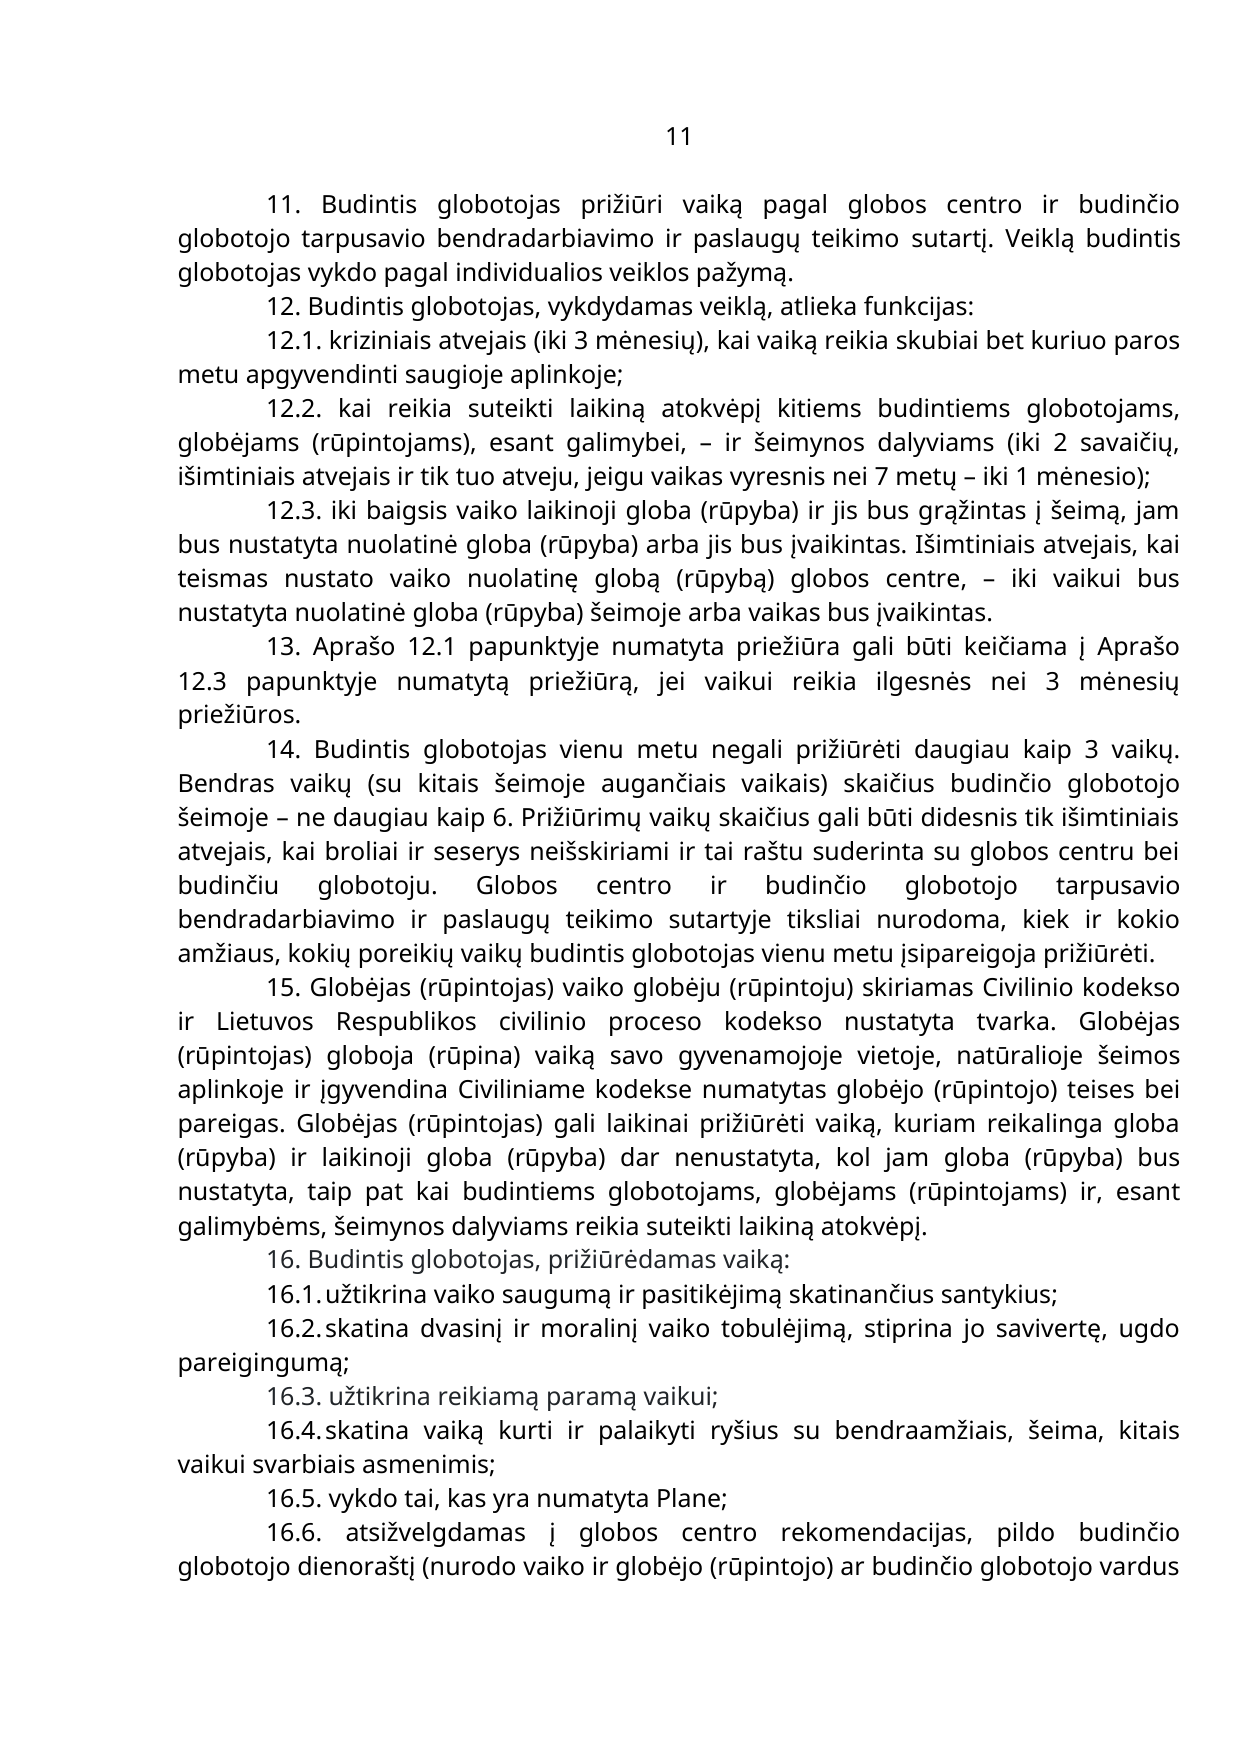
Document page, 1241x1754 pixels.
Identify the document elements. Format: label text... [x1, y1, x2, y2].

text 16.5. vykdo tai, kas yra numatyta Plane; [177, 1481, 1181, 1515]
text 12.2. kai reikia suteikti laikiną atokvėpį kitiems budintiems globotojams, globėjams (rūpintojams), esant galimybei, – ir šeimynos dalyviams (iki 2 savaičių, išimtiniais atvejais ir tik tuo atveju, jeigu vaikas vyresnis nei 7 metų – iki 1 mėnesio); [177, 391, 1181, 493]
text 11. Budintis globotojas prižiūri vaiką pagal globos centro ir budinčio globotojo tarpusavio bendradarbiavimo ir paslaugų teikimo sutartį. Veiklą budintis globotojas vykdo pagal individualios veiklos pažymą. [177, 186, 1181, 288]
text 16. Budintis globotojas, prižiūrėdamas vaiką: [177, 1242, 1181, 1276]
text 16.4. skatina vaiką kurti ir palaikyti ryšius su bendraamžiais, šeima, kitais vaikui svarbiais asmenimis; [177, 1412, 1181, 1481]
text 12.3. iki baigsis vaiko laikinoji globa (rūpyba) ir jis bus grąžintas į šeimą, jam bus nustatyta nuolatinė globa (rūpyba) arba jis bus įvaikintas. Išimtiniais atvejais, kai teismas nustato vaiko nuolatinę globą (rūpybą) globos centre, – iki vaikui bus nustatyta nuolatinė globa (rūpyba) šeimoje arba vaikas bus įvaikintas. [177, 493, 1181, 629]
text 16.1. užtikrina vaiko saugumą ir pasitikėjimą skatinančius santykius; [177, 1276, 1181, 1310]
text 16.6. atsižvelgdamas į globos centro rekomendacijas, pildo budinčio globotojo dienoraštį (nurodo vaiko ir globėjo (rūpintojo) ar budinčio globotojo vardus [177, 1515, 1181, 1583]
text 12.1. kriziniais atvejais (iki 3 mėnesių), kai vaiką reikia skubiai bet kuriuo paros metu apgyvendinti saugioje aplinkoje; [177, 322, 1181, 391]
text 14. Budintis globotojas vienu metu negali prižiūrėti daugiau kaip 3 vaikų. Bendras vaikų (su kitais šeimoje augančiais vaikais) skaičius budinčio globotojo šeimoje – ne daugiau kaip 6. Prižiūrimų vaikų skaičius gali būti didesnis tik išimtiniais atvejais, kai broliai ir seserys neišskiriami ir tai raštu suderinta su globos centru bei budinčiu globotoju. Globos centro ir budinčio globotojo tarpusavio bendradarbiavimo ir paslaugų teikimo sutartyje tiksliai nurodoma, kiek ir kokio amžiaus, kokių poreikių vaikų budintis globotojas vienu metu įsipareigoja prižiūrėti. [177, 731, 1181, 970]
text 16.2. skatina dvasinį ir moralinį vaiko tobulėjimą, stiprina jo savivertę, ugdo pareigingumą; [177, 1310, 1181, 1378]
text 12. Budintis globotojas, vykdydamas veiklą, atlieka funkcijas: [177, 288, 1181, 322]
text 15. Globėjas (rūpintojas) vaiko globėju (rūpintoju) skiriamas Civilinio kodekso ir Lietuvos Respublikos civilinio proceso kodekso nustatyta tvarka. Globėjas (rūpintojas) globoja (rūpina) vaiką savo gyvenamojoje vietoje, natūralioje šeimos aplinkoje ir įgyvendina Civiliniame kodekse numatytas globėjo (rūpintojo) teises bei pareigas. Globėjas (rūpintojas) gali laikinai prižiūrėti vaiką, kuriam reikalinga globa (rūpyba) ir laikinoji globa (rūpyba) dar nenustatyta, kol jam globa (rūpyba) bus nustatyta, taip pat kai budintiems globotojams, globėjams (rūpintojams) ir, esant galimybėms, šeimynos dalyviams reikia suteikti laikiną atokvėpį. [177, 970, 1181, 1242]
text 16.3. užtikrina reikiamą paramą vaikui; [177, 1378, 1181, 1412]
text 13. Aprašo 12.1 papunktyje numatyta priežiūra gali būti keičiama į Aprašo 12.3 papunktyje numatytą priežiūrą, jei vaikui reikia ilgesnės nei 3 mėnesių priežiūros. [177, 629, 1181, 731]
